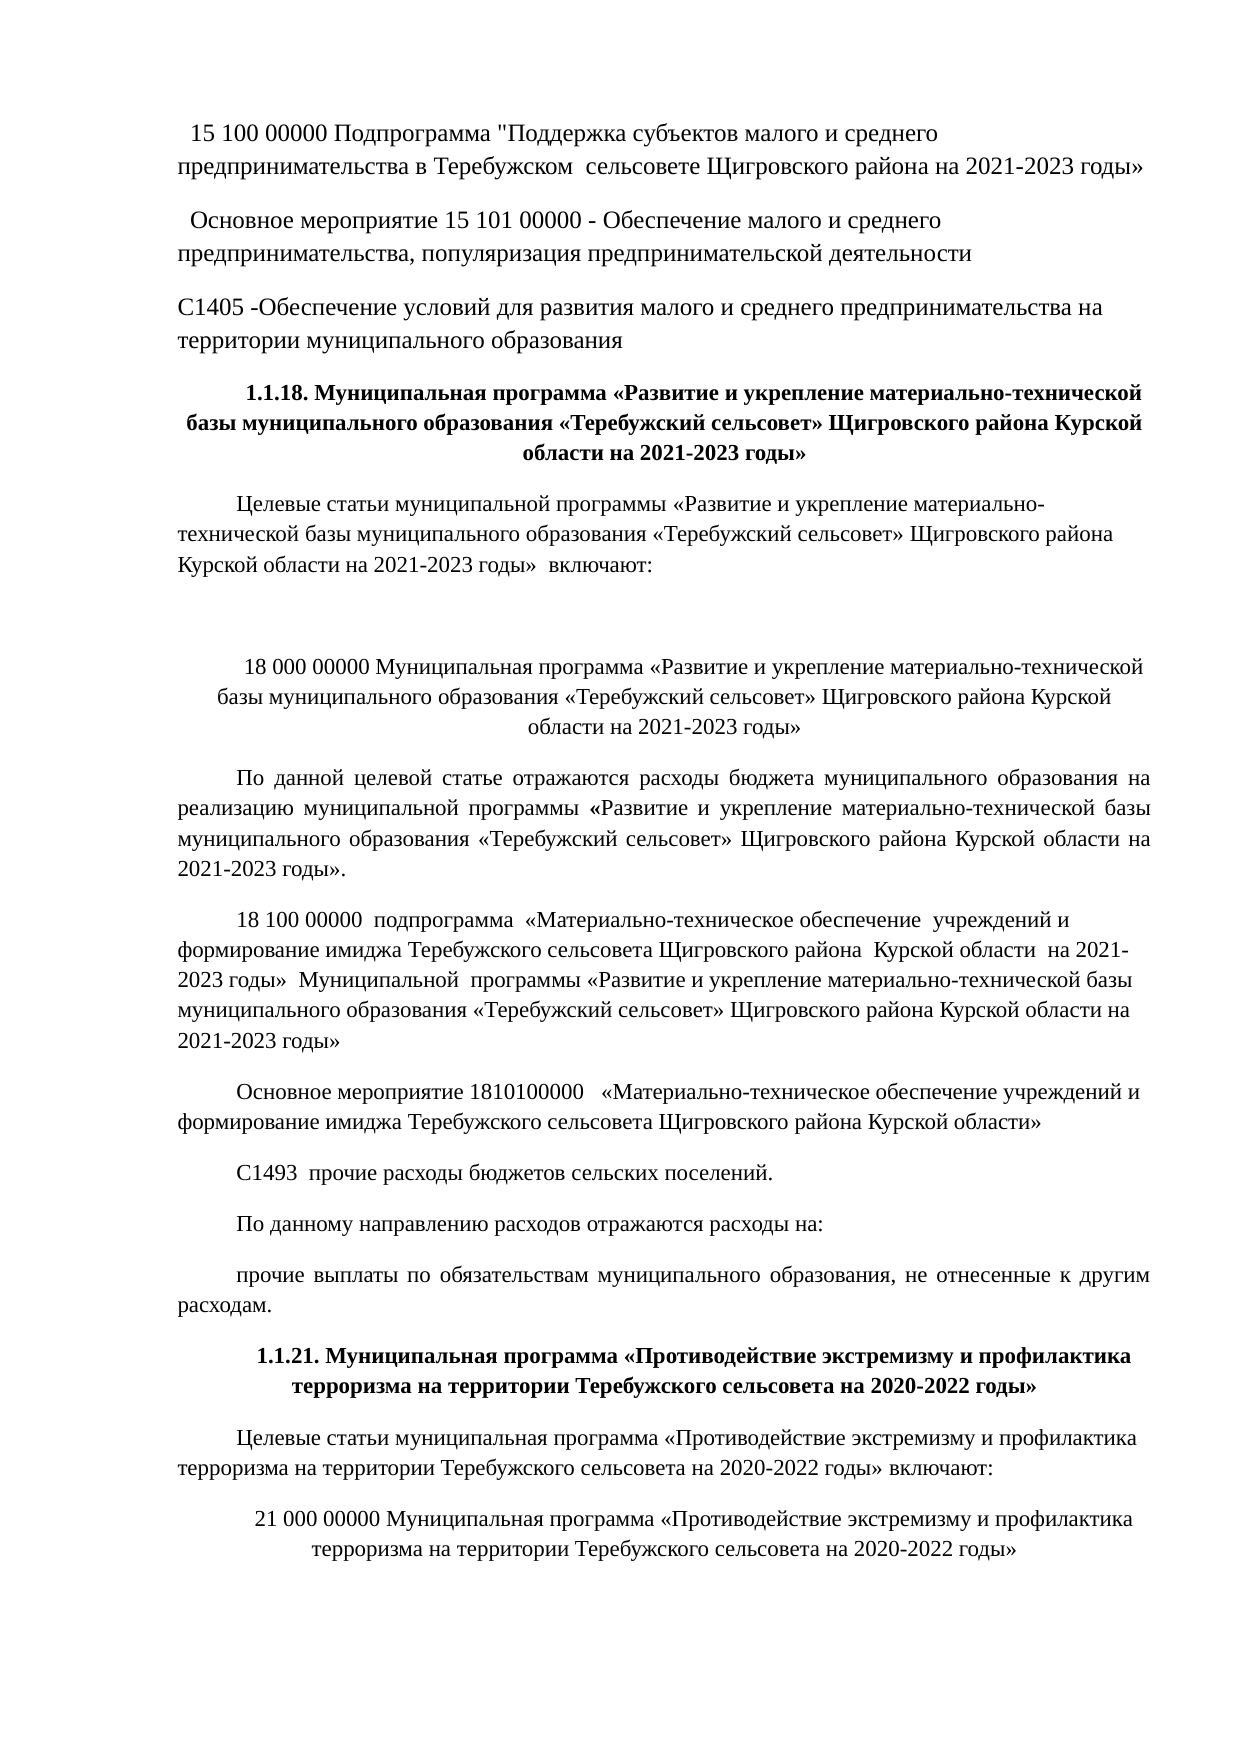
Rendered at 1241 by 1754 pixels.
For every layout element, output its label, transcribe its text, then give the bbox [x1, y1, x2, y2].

subtitle По данной целевой статье отражаются расходы бюджета муниципального образования на реализацию муниципальной программы «Развитие и укрепление материально-технической базы муниципального образования «Теребужский сельсовет» Щигровского района Курской области на 2021-2023 годы». [177, 764, 1152, 881]
subtitle По данному направлению расходов отражаются расходы на: [177, 1210, 1152, 1236]
subtitle С1493 прочие расходы бюджетов сельских поселений. [177, 1159, 1152, 1185]
subtitle Целевые статьи муниципальная программа «Противодействие экстремизму и профилактика терроризма на территории Теребужского сельсовета на 2020-2022 годы» включают: [177, 1423, 1152, 1480]
subtitle 1.1.21. Муниципальная программа «Противодействие экстремизму и профилактика терроризма на территории Теребужского сельсовета на 2020-2022 годы» [177, 1342, 1152, 1399]
subtitle 1.1.18. Муниципальная программа «Развитие и укрепление материально-технической базы муниципального образования «Теребужский сельсовет» Щигровского района Курской области на 2021-2023 годы» [177, 379, 1152, 466]
subtitle 15 100 00000 Подпрограмма "Поддержка субъектов малого и среднего предпринимательства в Теребужском сельсовете Щигровского района на 2021-2023 годы» [177, 118, 1152, 180]
subtitle 18 100 00000 подпрограмма «Материально-техническое обеспечение учреждений и формирование имиджа Теребужского сельсовета Щигровского района Курской области на 2021-2023 годы» Муниципальной программы «Развитие и укрепление материально-технической базы муниципального образования «Теребужский сельсовет» Щигровского района Курской области на 2021-2023 годы» [177, 906, 1152, 1053]
subtitle С1405 -Обеспечение условий для развития малого и среднего предпринимательства на территории муниципального образования [177, 292, 1152, 354]
subtitle Основное мероприятие 15 101 00000 - Обеспечение малого и среднего предпринимательства, популяризация предпринимательской деятельности [177, 205, 1152, 267]
subtitle 21 000 00000 Муниципальная программа «Противодействие экстремизму и профилактика терроризма на территории Теребужского сельсовета на 2020-2022 годы» [177, 1505, 1152, 1561]
text Основное мероприятие 1810100000 «Материально-техническое обеспечение учреждений и формирование имиджа Теребужского сельсовета Щигровского района Курской области» [177, 1078, 1152, 1134]
subtitle Целевые статьи муниципальной программы «Развитие и укрепление материально-технической базы муниципального образования «Теребужский сельсовет» Щигровского района Курской области на 2021-2023 годы» включают: [177, 490, 1152, 577]
subtitle прочие выплаты по обязательствам муниципального образования, не отнесенные к другим расходам. [177, 1261, 1152, 1318]
subtitle 18 000 00000 Муниципальная программа «Развитие и укрепление материально-технической базы муниципального образования «Теребужский сельсовет» Щигровского района Курской области на 2021-2023 годы» [177, 653, 1152, 739]
